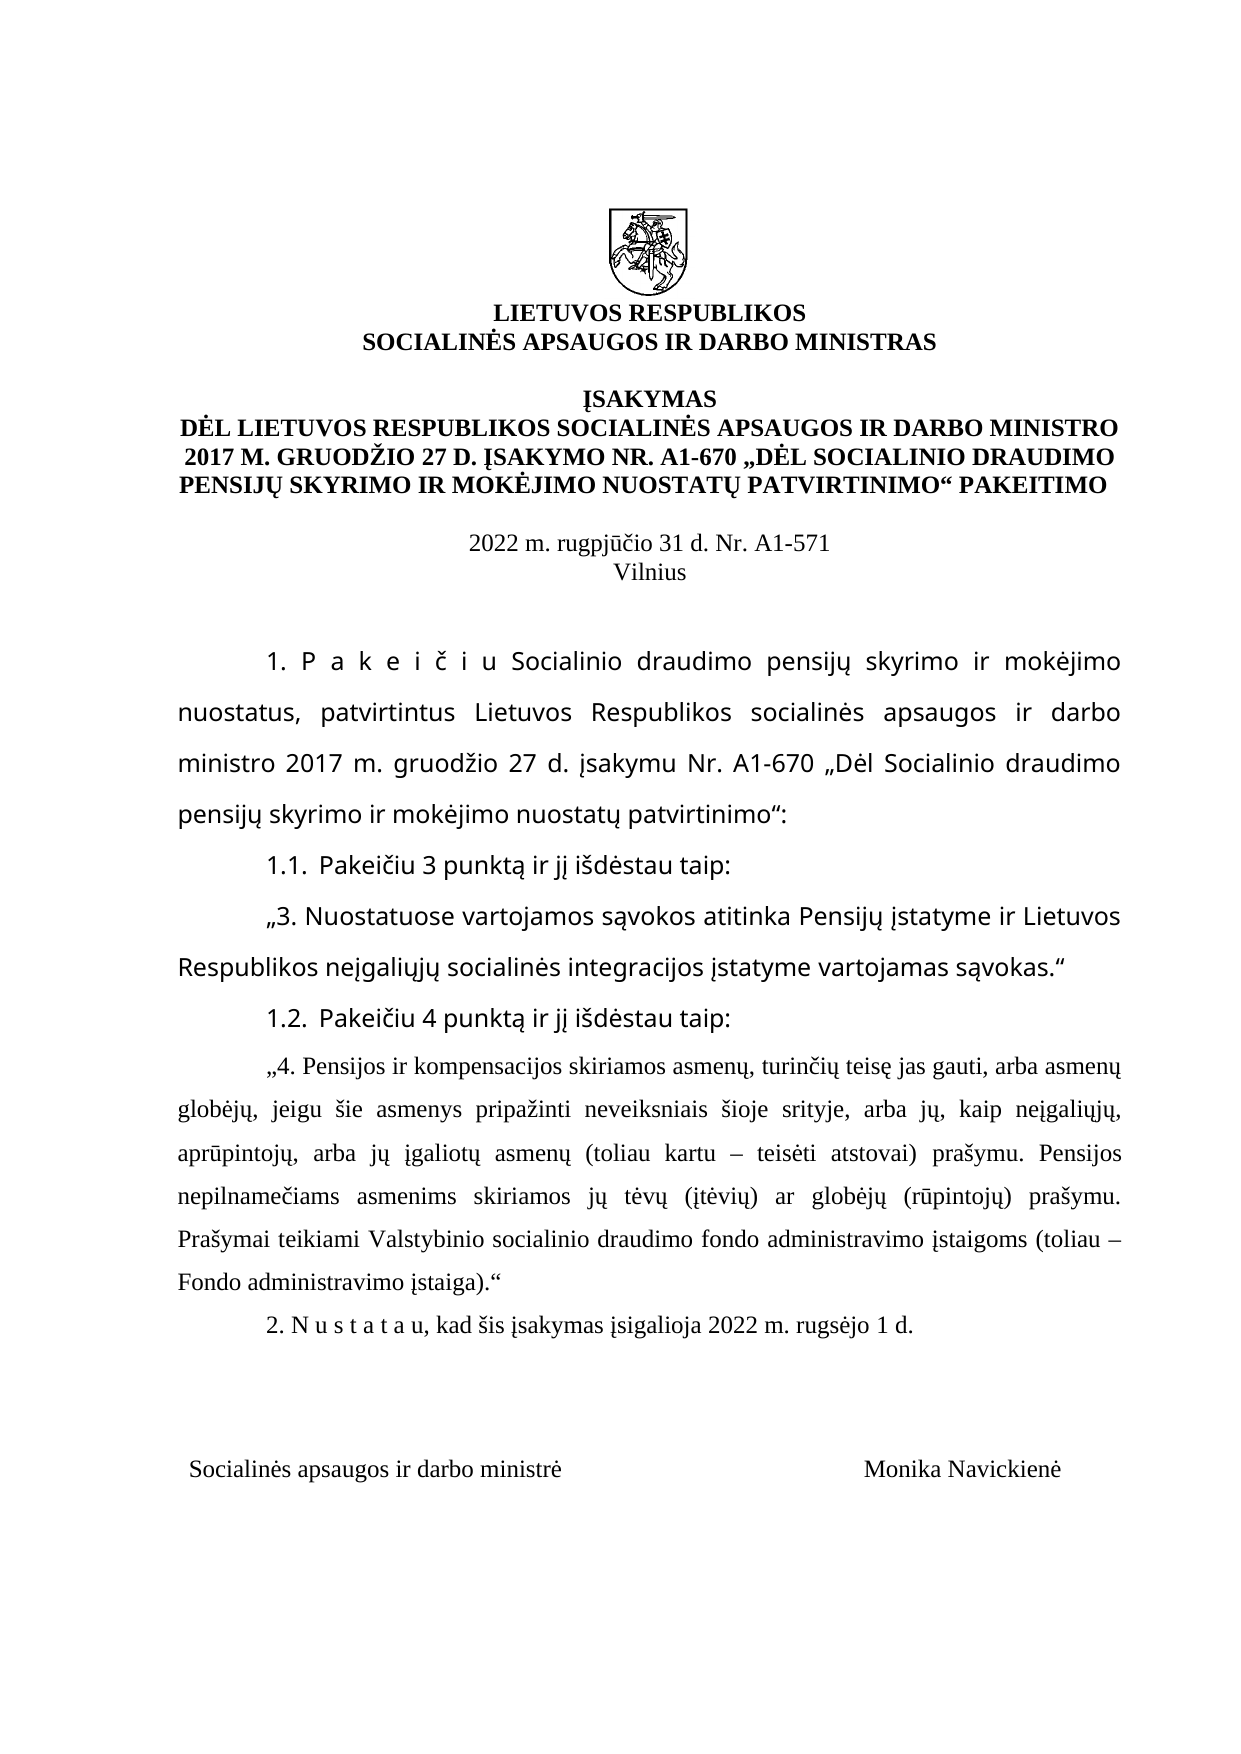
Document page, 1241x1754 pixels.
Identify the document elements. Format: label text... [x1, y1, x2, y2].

text LIETUVOS RESPUBLIKOS [177, 298, 1122, 327]
text 1.2. Pakeičiu 4 punktą ir jį išdėstau taip: [177, 1000, 1122, 1034]
text ĮSAKYMAS [177, 384, 1122, 413]
text SOCIALINĖS APSAUGOS IR DARBO MINISTRAS [177, 327, 1122, 356]
text Vilnius [177, 557, 1122, 586]
text DĖL LIETUVOS RESPUBLIKOS SOCIALINĖS APSAUGOS IR DARBO MINISTRO [177, 413, 1122, 442]
text 2017 M. GRUODŽIO 27 D. ĮSAKYMO NR. A1-670 „DĖL SOCIALINIO DRAUDIMO PENSIJŲ SKYRIMO IR MOKĖJIMO NUOSTATŲ PATVIRTINIMO“ PAKEITIMO [177, 442, 1122, 499]
text „3. Nuostatuose vartojamos sąvokos atitinka Pensijų įstatyme ir Lietuvos Respublikos neįgaliųjų socialinės integracijos įstatyme vartojamas sąvokas.“ [177, 898, 1122, 983]
text 2022 m. rugpjūčio 31 d. Nr. A1-571 [177, 528, 1122, 557]
text 1.1. Pakeičiu 3 punktą ir jį išdėstau taip: [177, 847, 1122, 881]
text „4. Pensijos ir kompensacijos skiriamos asmenų, turinčių teisę jas gauti, arba asmenų globėjų, jeigu šie asmenys pripažinti neveiksniais šioje srityje, arba jų, kaip neįgaliųjų, aprūpintojų, arba jų įgaliotų asmenų (toliau kartu – teisėti atstovai) prašymu. Pensijos nepilnamečiams asmenims skiriamos jų tėvų (įtėvių) ar globėjų (rūpintojų) prašymu. Prašymai teikiami Valstybinio socialinio draudimo fondo administravimo įstaigoms (toliau – Fondo administravimo įstaiga).“ [177, 1051, 1122, 1296]
text 1. P a k e i č i u Socialinio draudimo pensijų skyrimo ir mokėjimo nuostatus, patvirtintus Lietuvos Respublikos socialinės apsaugos ir darbo ministro 2017 m. gruodžio 27 d. įsakymu Nr. A1-670 „Dėl Socialinio draudimo pensijų skyrimo ir mokėjimo nuostatų patvirtinimo“: [177, 643, 1122, 830]
text 2. N u s t a t a u, kad šis įsakymas įsigalioja 2022 m. rugsėjo 1 d. [177, 1310, 1122, 1339]
text Socialinės apsaugos ir darbo ministrė Monika Navickienė [188, 1454, 1122, 1483]
